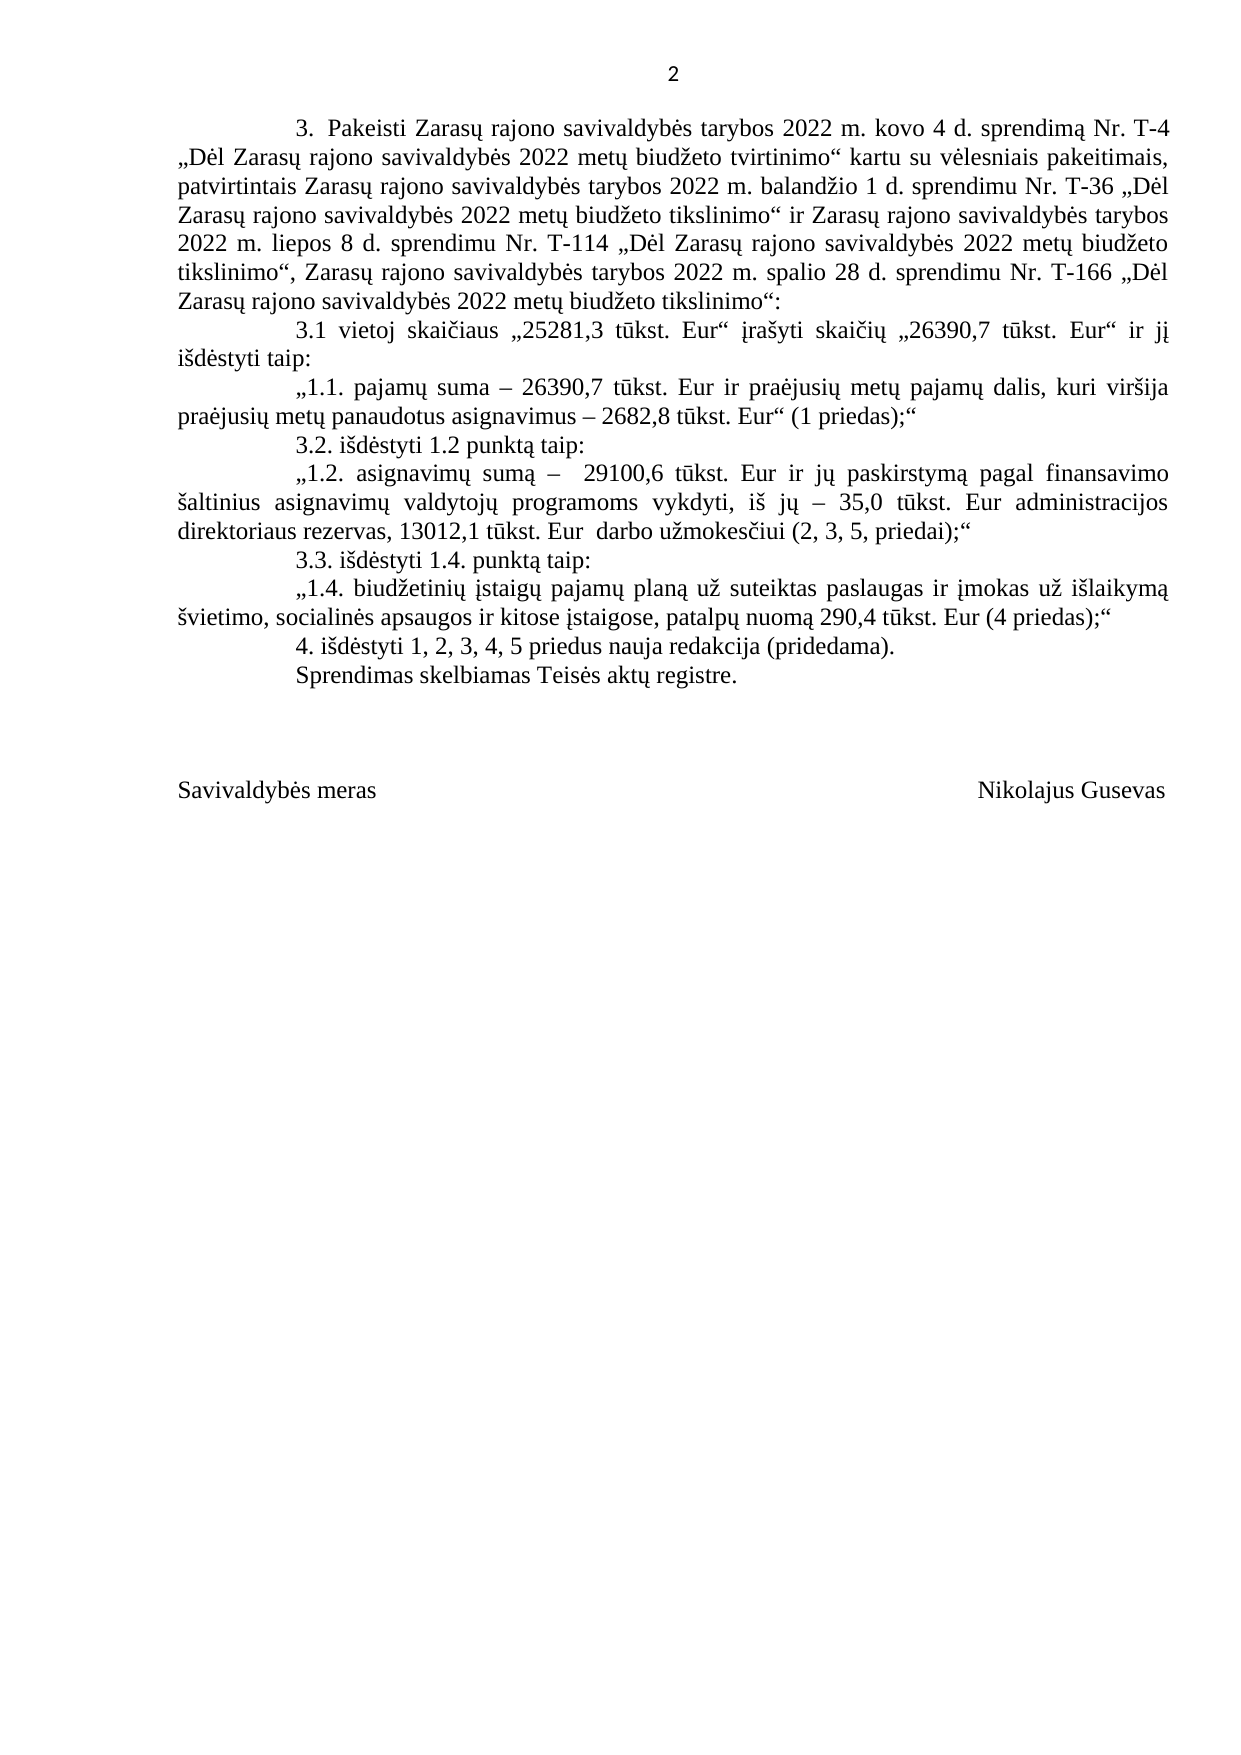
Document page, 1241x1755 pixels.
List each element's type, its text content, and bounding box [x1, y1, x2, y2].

text „1.2. asignavimų sumą – 29100,6 tūkst. Eur ir jų paskirstymą pagal finansavimo šaltinius asignavimų valdytojų programoms vykdyti, iš jų – 35,0 tūkst. Eur administracijos direktoriaus rezervas, 13012,1 tūkst. Eur darbo užmokesčiui (2, 3, 5, priedai);“ [177, 458, 1169, 545]
text 3.2. išdėstyti 1.2 punktą taip: [177, 430, 1169, 458]
text 4. išdėstyti 1, 2, 3, 4, 5 priedus nauja redakcija (pridedama). [177, 631, 1169, 660]
text 3.3. išdėstyti 1.4. punktą taip: [177, 545, 1169, 573]
text 3. Pakeisti Zarasų rajono savivaldybės tarybos 2022 m. kovo 4 d. sprendimą Nr. T‑4 „Dėl Zarasų rajono savivaldybės 2022 metų biudžeto tvirtinimo“ kartu su vėlesniais pakeitimais, patvirtintais Zarasų rajono savivaldybės tarybos 2022 m. balandžio 1 d. sprendimu Nr. T-36 „Dėl Zarasų rajono savivaldybės 2022 metų biudžeto tikslinimo“ ir Zarasų rajono savivaldybės tarybos 2022 m. liepos 8 d. sprendimu Nr. T-114 „Dėl Zarasų rajono savivaldybės 2022 metų biudžeto tikslinimo“, Zarasų rajono savivaldybės tarybos 2022 m. spalio 28 d. sprendimu Nr. T-166 „Dėl Zarasų rajono savivaldybės 2022 metų biudžeto tikslinimo“: [177, 113, 1169, 315]
text Sprendimas skelbiamas Teisės aktų registre. [177, 660, 1169, 688]
text „1.1. pajamų suma – 26390,7 tūkst. Eur ir praėjusių metų pajamų dalis, kuri viršija praėjusių metų panaudotus asignavimus – 2682,8 tūkst. Eur“ (1 priedas);“ [177, 372, 1169, 430]
text 3.1 vietoj skaičiaus „25281,3 tūkst. Eur“ įrašyti skaičių „26390,7 tūkst. Eur“ ir jį išdėstyti taip: [177, 315, 1169, 372]
text Savivaldybės meras Nikolajus Gusevas [177, 775, 1169, 803]
text „1.4. biudžetinių įstaigų pajamų planą už suteiktas paslaugas ir įmokas už išlaikymą švietimo, socialinės apsaugos ir kitose įstaigose, patalpų nuomą 290,4 tūkst. Eur (4 priedas);“ [177, 573, 1169, 631]
